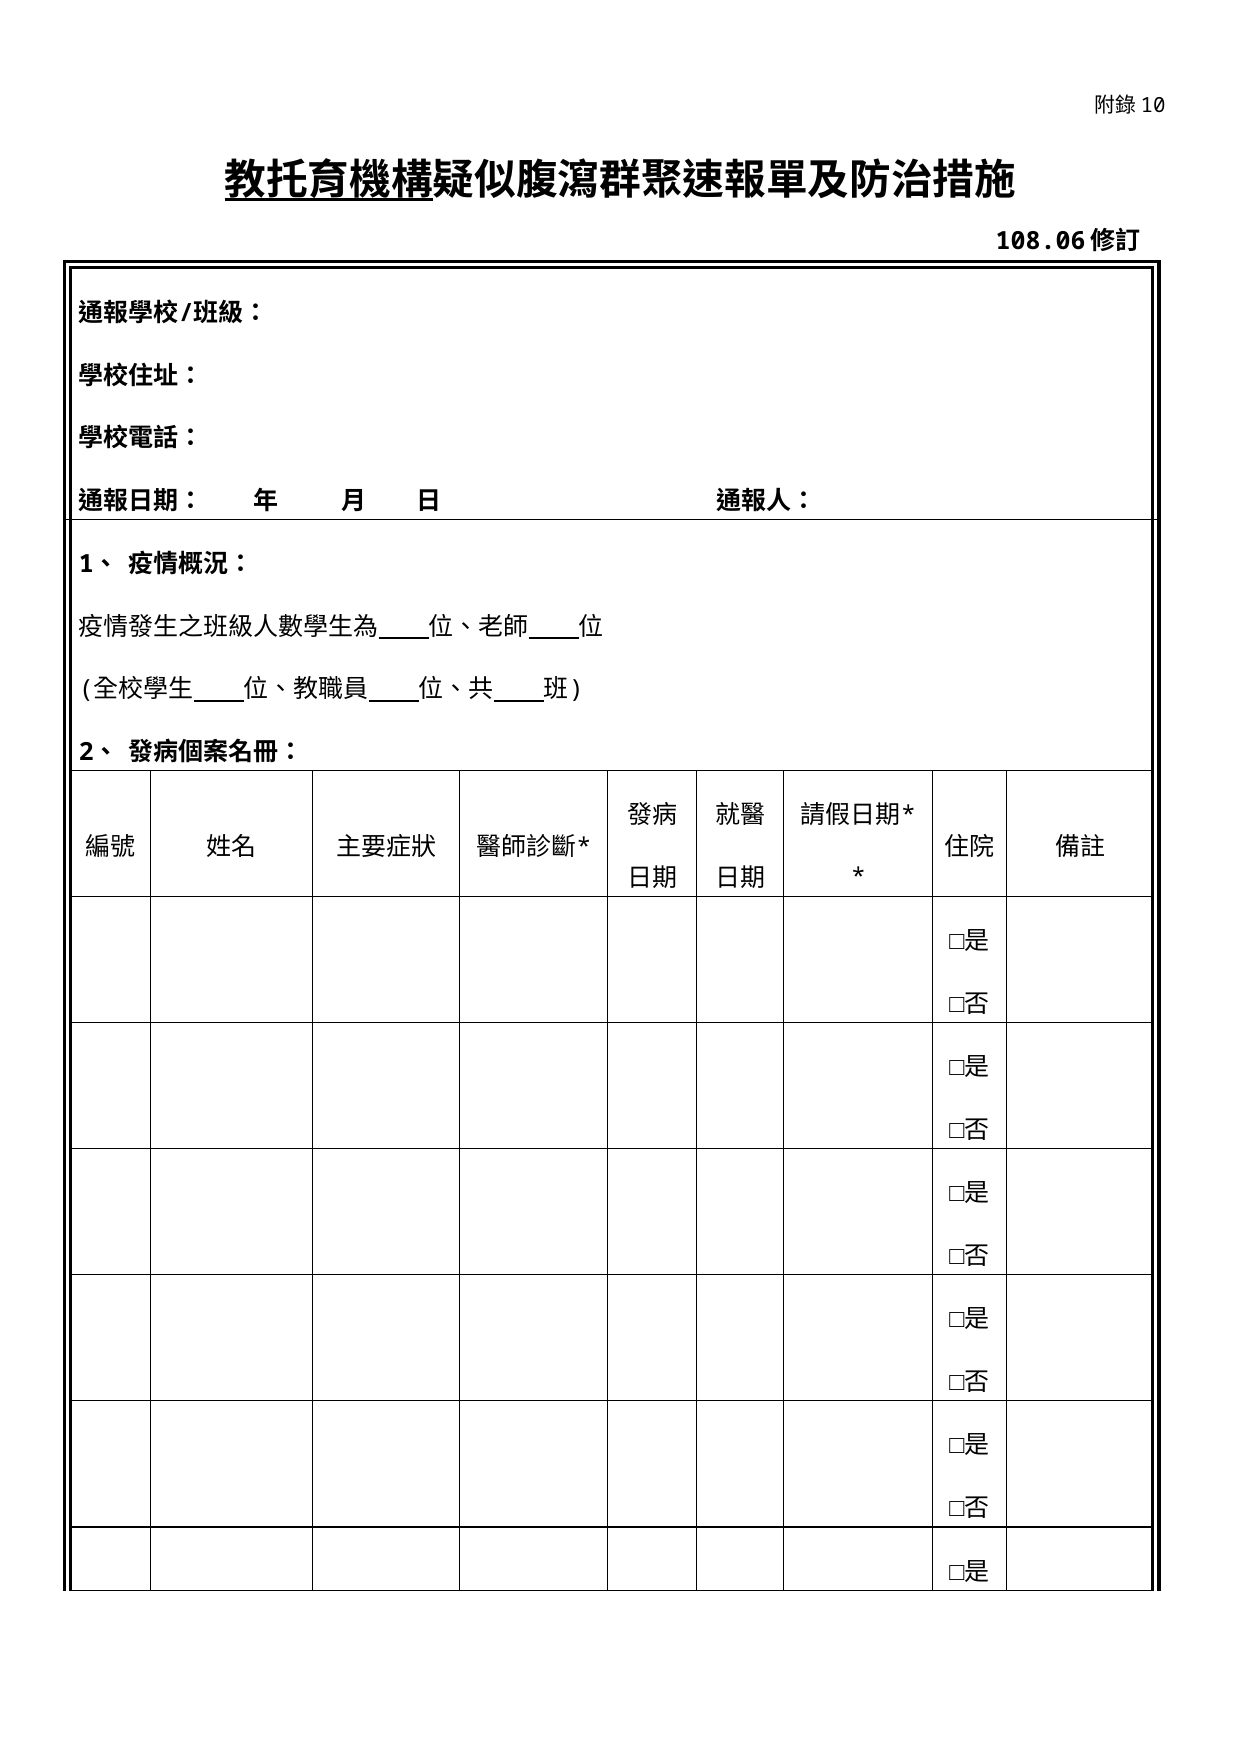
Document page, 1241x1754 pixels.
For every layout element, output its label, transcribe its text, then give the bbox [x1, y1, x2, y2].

table_cell [151, 1275, 312, 1400]
table_cell [151, 1528, 312, 1590]
table_cell [460, 1528, 607, 1590]
table_cell [72, 1401, 150, 1526]
table_cell [1007, 1401, 1151, 1526]
table_cell □是 [933, 1528, 1006, 1590]
table_cell [460, 897, 607, 1022]
table_cell [151, 1401, 312, 1526]
table_cell [460, 1275, 607, 1400]
table_cell [697, 1023, 783, 1148]
table_cell [784, 1528, 932, 1590]
table_header 醫師診斷* [460, 771, 607, 896]
table_cell □是 □否 [933, 1275, 1006, 1400]
table_cell [697, 897, 783, 1022]
table_cell [313, 1401, 459, 1526]
table_cell [608, 1528, 696, 1590]
table_cell [608, 897, 696, 1022]
table_cell [151, 1149, 312, 1274]
table_cell [151, 897, 312, 1022]
table_header 主要症狀 [313, 771, 459, 896]
table_cell [313, 1149, 459, 1274]
table_header 住院 [933, 771, 1006, 896]
table_cell [151, 1023, 312, 1148]
table_cell [313, 1275, 459, 1400]
table_header 姓名 [151, 771, 312, 896]
table_cell [313, 1528, 459, 1590]
table_cell [1007, 1023, 1151, 1148]
table_cell [313, 897, 459, 1022]
table_header 就醫日期 [697, 771, 783, 896]
table_header 發病日期 [608, 771, 696, 896]
text 教托育機構疑似腹瀉群聚速報單及防治措施 [75, 135, 1165, 197]
table_cell [460, 1401, 607, 1526]
text 108.06修訂 [75, 197, 1140, 260]
table_cell [72, 1528, 150, 1590]
table_cell [1007, 1149, 1151, 1274]
table_cell [460, 1023, 607, 1148]
table_cell [608, 1149, 696, 1274]
table_cell [608, 1023, 696, 1148]
table_cell [784, 1023, 932, 1148]
table_cell [608, 1275, 696, 1400]
table_cell [72, 897, 150, 1022]
table_cell [784, 1401, 932, 1526]
table_cell [72, 1275, 150, 1400]
table_header 請假日期** [784, 771, 932, 896]
table_header 通報學校/班級： 學校住址： 學校電話： 通報日期： 年 月 日 通報人： [68, 263, 1156, 519]
table_cell [313, 1023, 459, 1148]
table_cell [697, 1275, 783, 1400]
table_cell [608, 1401, 696, 1526]
table_cell [697, 1149, 783, 1274]
table_cell 疫情概況： 疫情發生之班級人數學生為 位、老師 位 (全校學生 位、教職員 位、共 班) 發病個案名冊： 註 *：醫師診斷如「腸胃炎」 **：各個請假日期均應填寫，如「5/1-5/5」或「5/1、5/3-5/5」之格式 [72, 520, 1151, 770]
table_cell [72, 1023, 150, 1148]
table_cell [1007, 1528, 1151, 1590]
table_header 編號 [72, 771, 150, 896]
table_cell [72, 1149, 150, 1274]
table_cell □是 □否 [933, 1149, 1006, 1274]
table_cell □是 □否 [933, 897, 1006, 1022]
table_cell [697, 1401, 783, 1526]
table_cell [697, 1528, 783, 1590]
table_cell [460, 1149, 607, 1274]
table_header 備註 [1007, 771, 1151, 896]
table_cell [784, 1149, 932, 1274]
table_cell [784, 897, 932, 1022]
table_cell □是 □否 [933, 1401, 1006, 1526]
table_cell [1007, 1275, 1151, 1400]
table_cell [784, 1275, 932, 1400]
table_cell [1007, 897, 1151, 1022]
table_cell □是 □否 [933, 1023, 1006, 1148]
